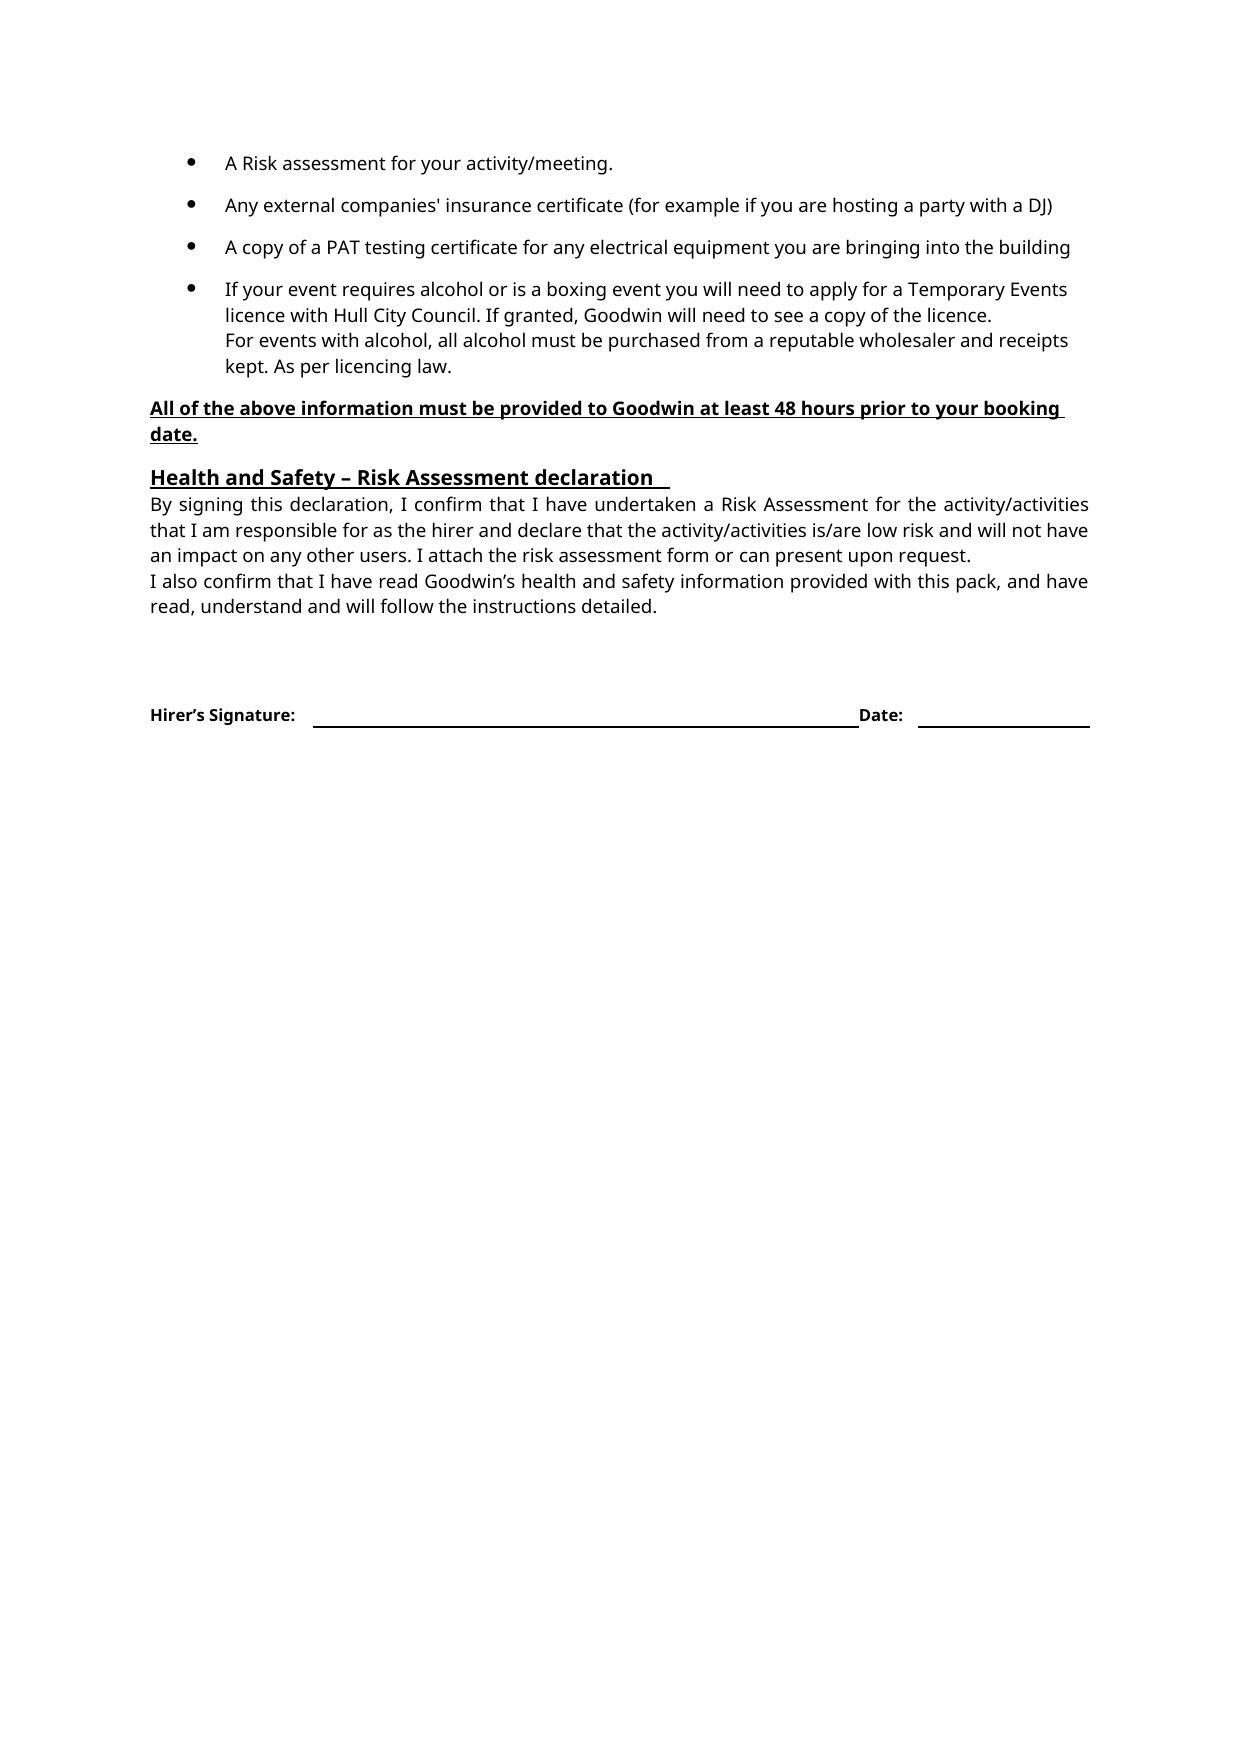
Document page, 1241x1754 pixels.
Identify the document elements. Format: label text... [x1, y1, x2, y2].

table_header Date: [859, 704, 918, 726]
list A Risk assessment for your activity/meeting. [187, 150, 1090, 176]
list If your event requires alcohol or is a boxing event you will need to apply for a Temporary Events licence with Hull City Council. If granted, Goodwin will need to see a copy of the licence. For events with alcohol, all alcohol must be purchased from a reputable wholesaler and receipts kept. As per licencing law. [187, 277, 1090, 379]
text I also confirm that I have read Goodwin’s health and safety information provided with this pack, and have read, understand and will follow the instructions detailed. [150, 568, 1090, 619]
table_header [313, 704, 859, 726]
text All of the above information must be provided to Goodwin at least 48 hours prior to your booking date. [150, 395, 1090, 446]
table_header Hirer’s Signature: [150, 704, 312, 726]
table_header [918, 704, 1090, 726]
text By signing this declaration, I confirm that I have undertaken a Risk Assessment for the activity/activities that I am responsible for as the hirer and declare that the activity/activities is/are low risk and will not have an impact on any other users. I attach the risk assessment form or can present upon request. [150, 491, 1090, 568]
list A copy of a PAT testing certificate for any electrical equipment you are bringing into the building [187, 234, 1090, 260]
list Any external companies' insurance certificate (for example if you are hosting a party with a DJ) [187, 192, 1090, 218]
text Health and Safety – Risk Assessment declaration [150, 463, 1090, 491]
